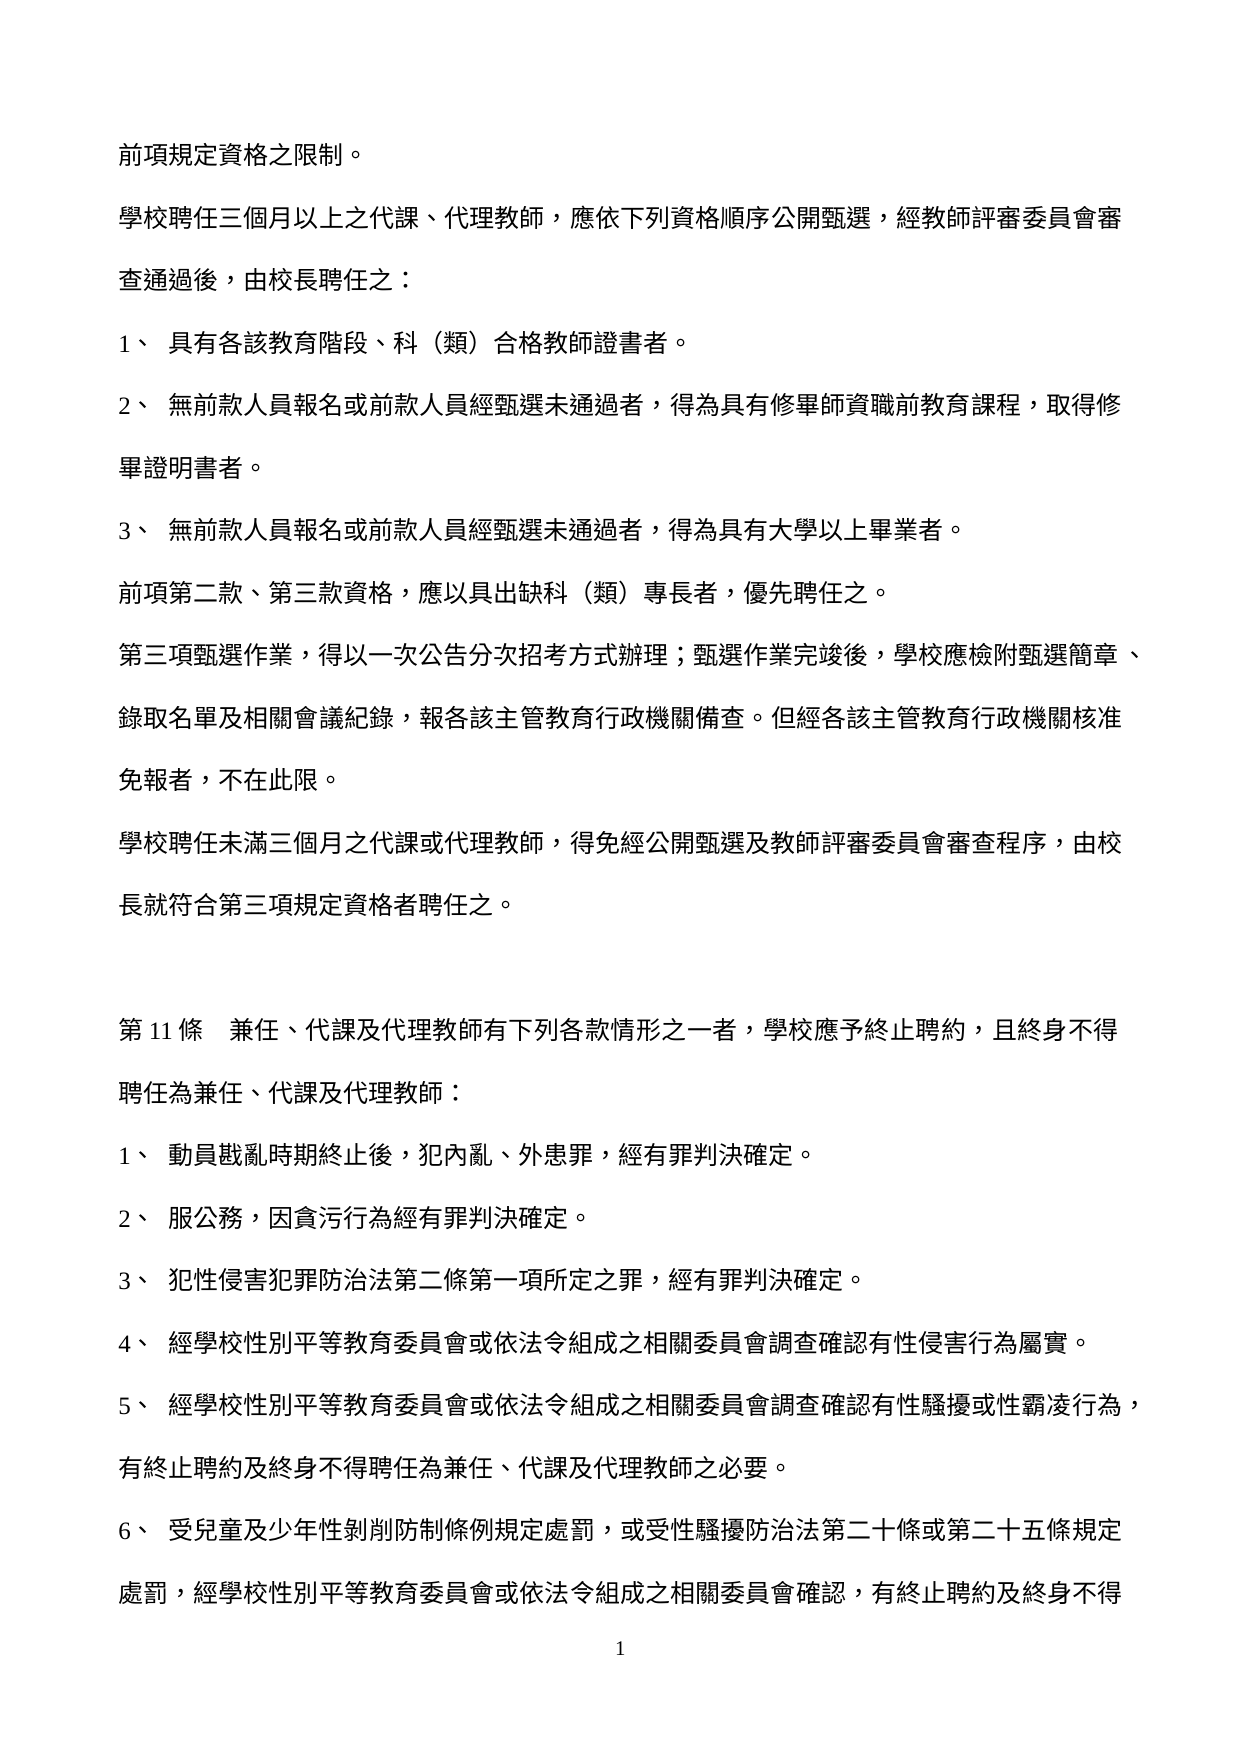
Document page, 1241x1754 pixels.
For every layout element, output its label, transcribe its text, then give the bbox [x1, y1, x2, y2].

text 1、 動員戡亂時期終止後，犯內亂、外患罪，經有罪判決確定。 [118, 1112, 1122, 1175]
text 3、 犯性侵害犯罪防治法第二條第一項所定之罪，經有罪判決確定。 [118, 1237, 1122, 1300]
text 前項第二款、第三款資格，應以具出缺科（類）專長者，優先聘任之。 [1013, 550, 1122, 612]
text 學校聘任三個月以上之代課、代理教師，應依下列資格順序公開甄選，經教師評審委員會審查通過後，由校長聘任之： [1013, 175, 1122, 300]
text 3、 無前款人員報名或前款人員經甄選未通過者，得為具有大學以上畢業者。 [1013, 487, 1122, 550]
text 第三項甄選作業，得以一次公告分次招考方式辦理；甄選作業完竣後，學校應檢附甄選簡章、錄取名單及相關會議紀錄，報各該主管教育行政機關備查。但經各該主管教育行政機關核准免報者，不在此限。 [118, 612, 225, 800]
text 第三項甄選作業，得以一次公告分次招考方式辦理；甄選作業完竣後，學校應檢附甄選簡章、錄取名單及相關會議紀錄，報各該主管教育行政機關備查。但經各該主管教育行政機關核准免報者，不在此限。 [1013, 612, 1122, 800]
text 2、 無前款人員報名或前款人員經甄選未通過者，得為具有修畢師資職前教育課程，取得修畢證明書者。 [118, 362, 225, 487]
text 學校聘任未滿三個月之代課或代理教師，得免經公開甄選及教師評審委員會審查程序，由校長就符合第三項規定資格者聘任之。 [118, 800, 225, 925]
text 2、 無前款人員報名或前款人員經甄選未通過者，得為具有修畢師資職前教育課程，取得修畢證明書者。 [1013, 362, 1122, 487]
text 2、 服公務，因貪污行為經有罪判決確定。 [118, 1175, 1122, 1237]
text 5、 經學校性別平等教育委員會或依法令組成之相關委員會調查確認有性騷擾或性霸凌行為，有終止聘約及終身不得聘任為兼任、代課及代理教師之必要。 [118, 1362, 1122, 1487]
text 學校聘任三個月以上之代課、代理教師，應依下列資格順序公開甄選，經教師評審委員會審查通過後，由校長聘任之： [118, 175, 225, 300]
text 第11條 兼任、代課及代理教師有下列各款情形之一者，學校應予終止聘約，且終身不得聘任為兼任、代課及代理教師： [118, 987, 1122, 1112]
text 1、 具有各該教育階段、科（類）合格教師證書者。 [1013, 300, 1122, 362]
text 4、 經學校性別平等教育委員會或依法令組成之相關委員會調查確認有性侵害行為屬實。 [118, 1300, 1122, 1362]
text 1、 具有各該教育階段、科（類）合格教師證書者。 [118, 300, 225, 362]
text 6、 受兒童及少年性剝削防制條例規定處罰，或受性騷擾防治法第二十條或第二十五條規定處罰，經學校性別平等教育委員會或依法令組成之相關委員會確認，有終止聘約及終身不得 [118, 1487, 1122, 1612]
text 學校聘任未滿三個月之代課或代理教師，得免經公開甄選及教師評審委員會審查程序，由校長就符合第三項規定資格者聘任之。 [1013, 800, 1122, 925]
text 3、 無前款人員報名或前款人員經甄選未通過者，得為具有大學以上畢業者。 [118, 487, 225, 550]
text 前項規定資格之限制。 [118, 112, 1122, 175]
text 前項第二款、第三款資格，應以具出缺科（類）專長者，優先聘任之。 [118, 550, 225, 612]
